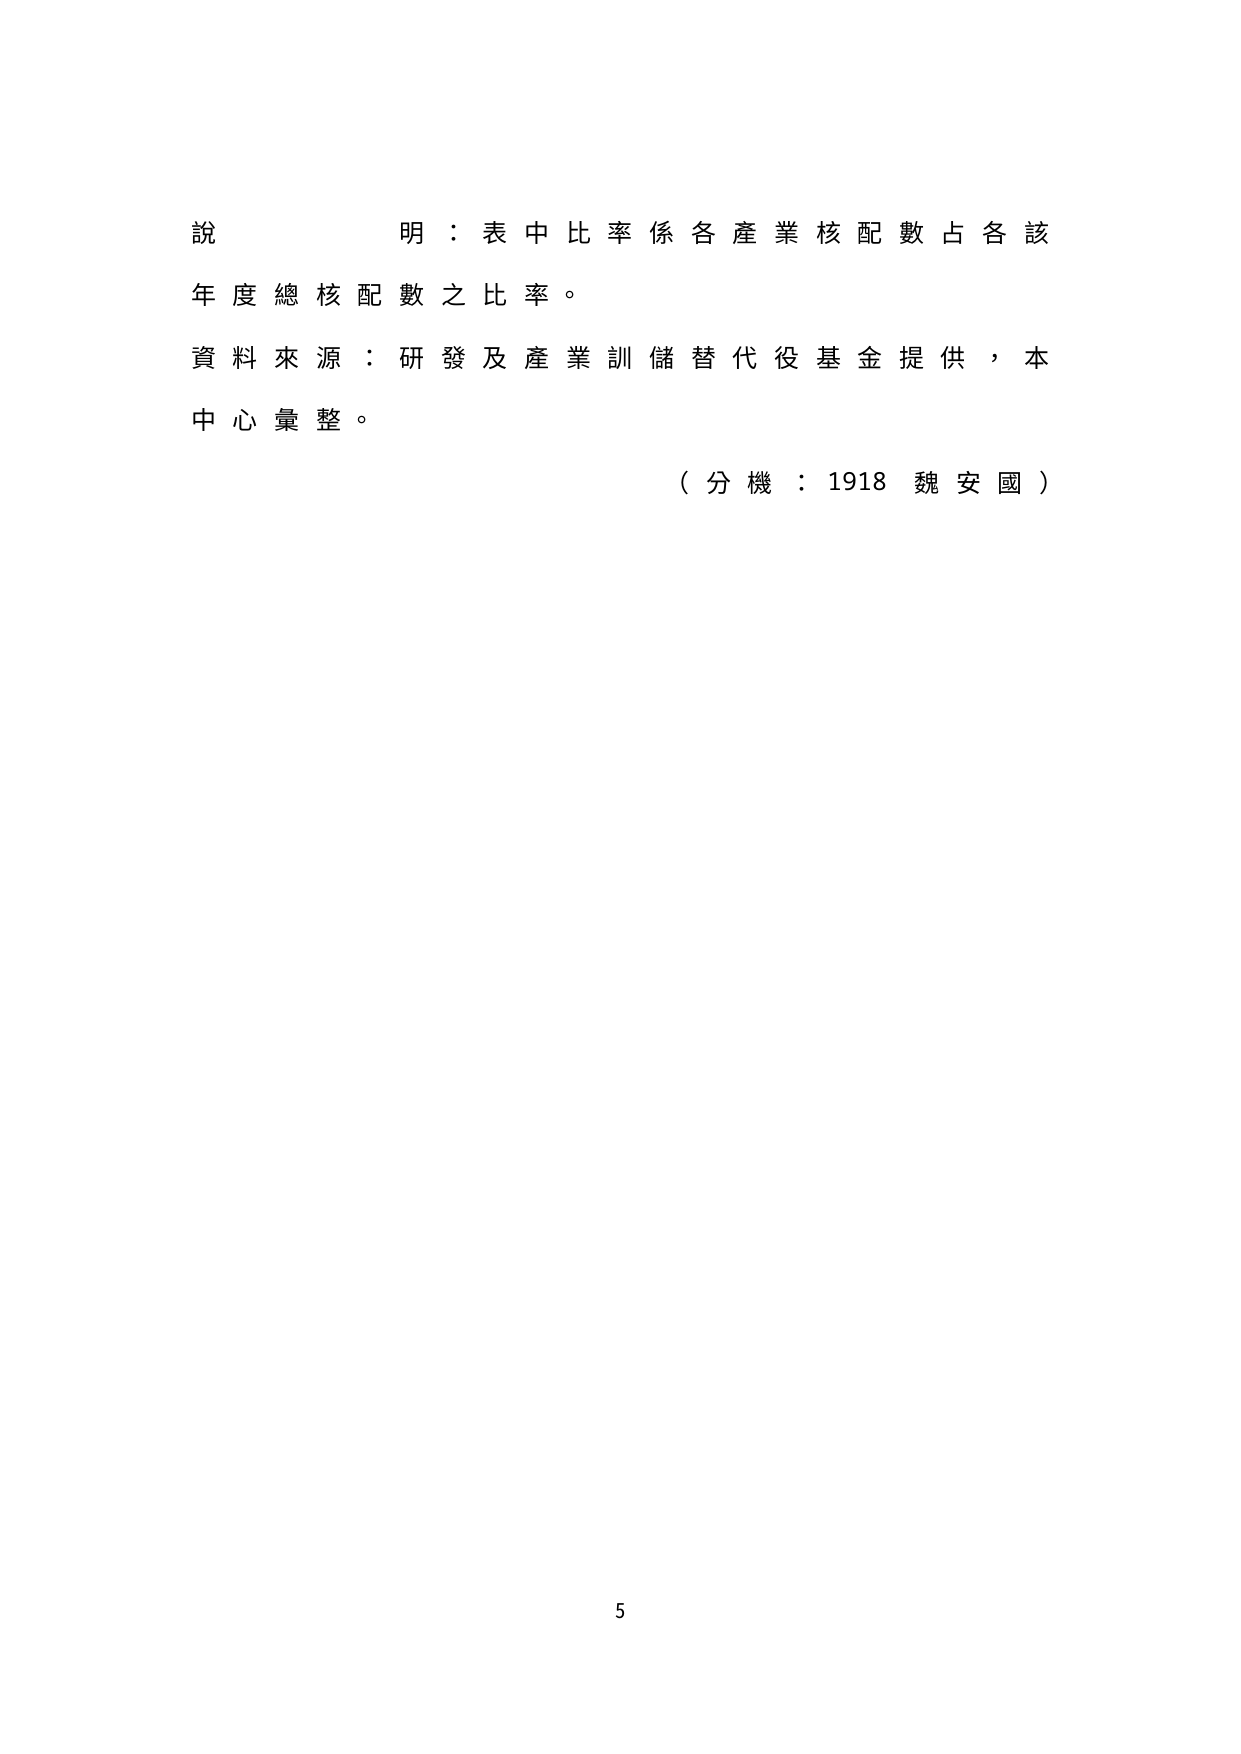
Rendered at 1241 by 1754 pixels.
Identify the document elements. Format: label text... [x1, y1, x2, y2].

text （分機：1918 魏安國） [168, 439, 1073, 502]
text 說 明：表中比率係各產業核配數占各該年度總核配數之比率。 [183, 189, 1058, 314]
text 資料來源：研發及產業訓儲替代役基金提供，本中心彙整。 [183, 314, 1058, 439]
